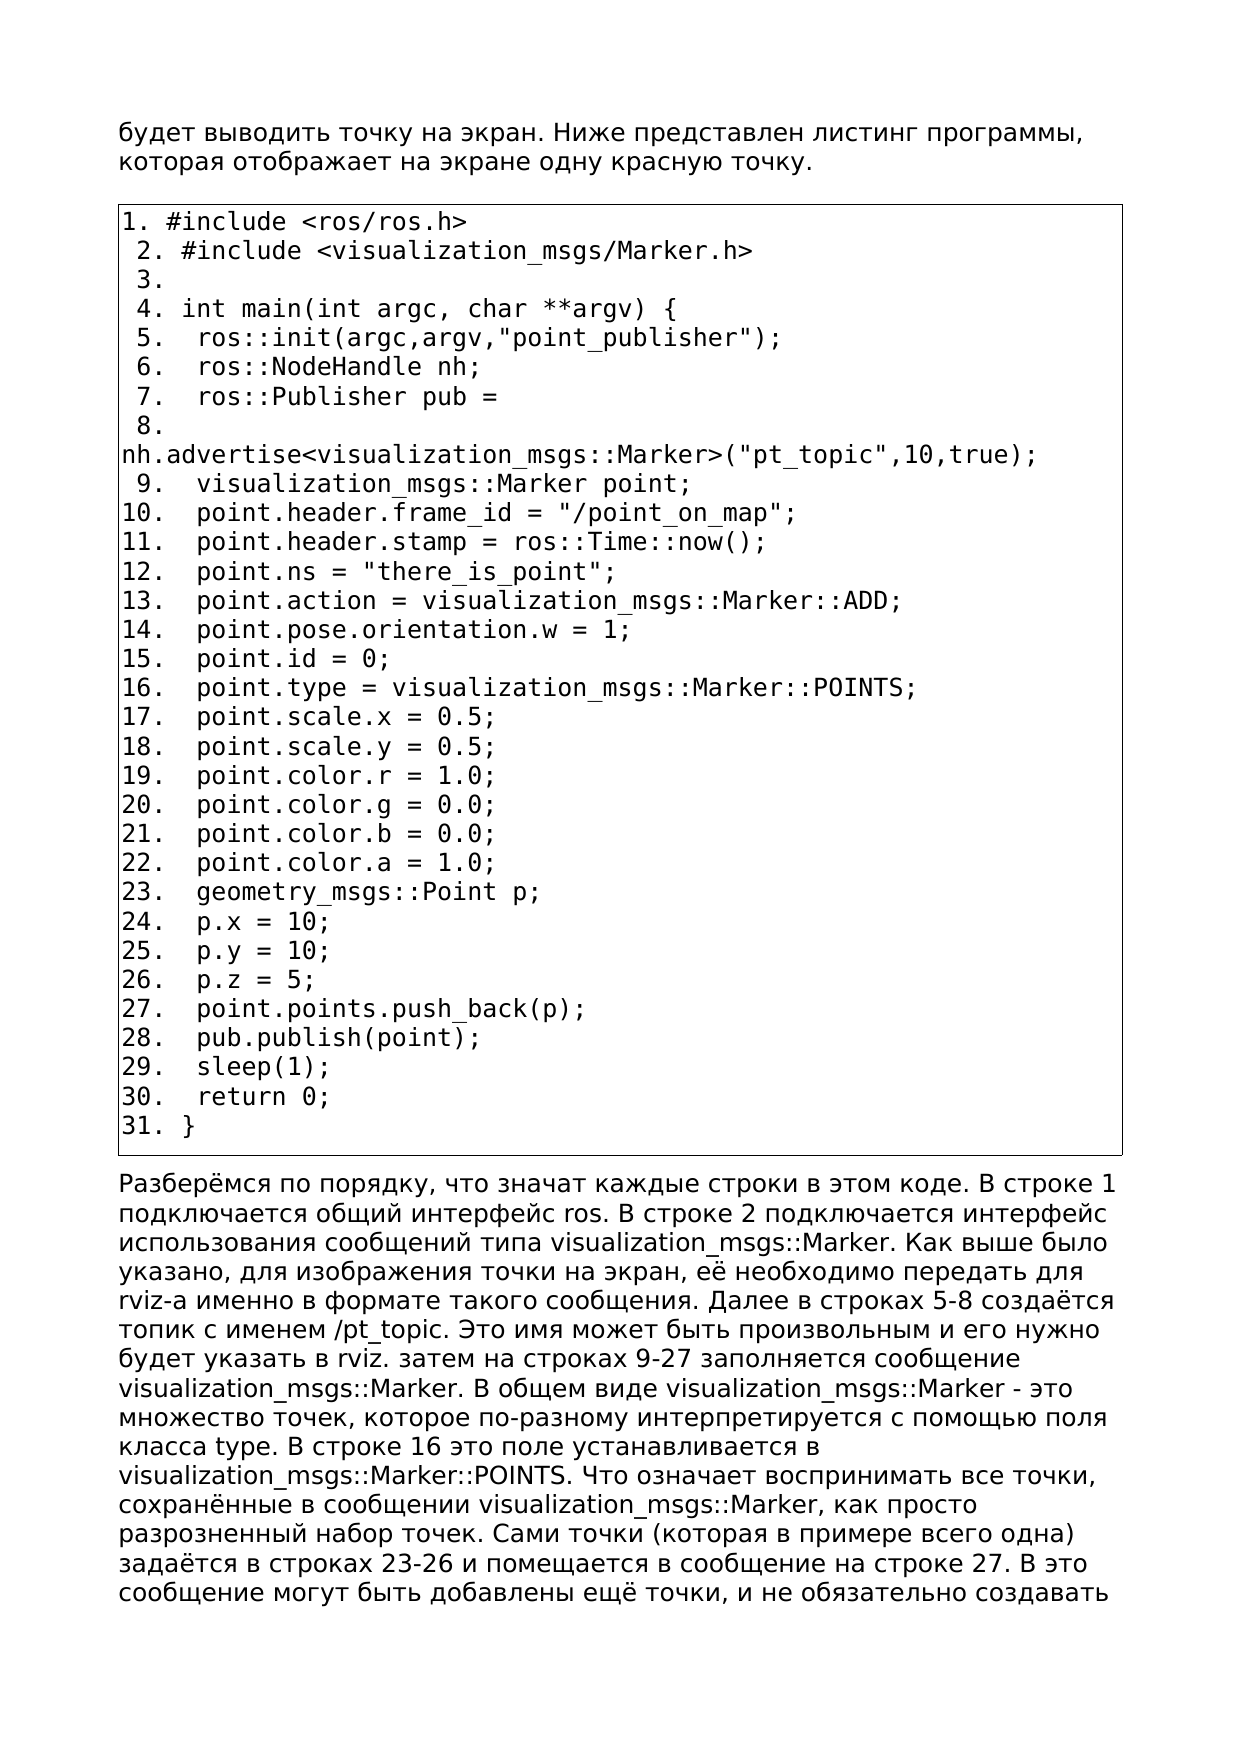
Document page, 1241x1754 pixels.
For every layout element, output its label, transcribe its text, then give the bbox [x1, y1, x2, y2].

text будет выводить точку на экран. Ниже представлен листинг программы, которая отображает на экране одну красную точку. [118, 118, 1122, 176]
table_header 1. #include <ros/ros.h> 2. #include <visualization_msgs/Marker.h> 3. 4. int main(int argc, char **argv) { 5. ros::init(argc,argv,"point_publisher"); 6. ros::NodeHandle nh; 7. ros::Publisher pub = 8. nh.advertise<visualization_msgs::Marker>("pt_topic",10,true); 9. visualization_msgs::Marker point; 10. point.header.frame_id = "/point_on_map"; 11. point.header.stamp = ros::Time::now(); 12. point.ns = "there_is_point"; 13. point.action = visualization_msgs::Marker::ADD; 14. point.pose.orientation.w = 1; 15. point.id = 0; 16. point.type = visualization_msgs::Marker::POINTS; 17. point.scale.x = 0.5; 18. point.scale.y = 0.5; 19. point.color.r = 1.0; 20. point.color.g = 0.0; 21. point.color.b = 0.0; 22. point.color.a = 1.0; 23. geometry_msgs::Point p; 24. p.x = 10; 25. p.y = 10; 26. p.z = 5; 27. point.points.push_back(p); 28. pub.publish(point); 29. sleep(1); 30. return 0; 31. } [119, 205, 1122, 1155]
text Разберёмся по порядку, что значат каждые строки в этом коде. В строке 1 подключается общий интерфейс ros. В строке 2 подключается интерфейс использования сообщений типа visualization_msgs::Marker. Как выше было указано, для изображения точки на экран, её необходимо передать для rviz-а именно в формате такого сообщения. Далее в строках 5-8 создаётся топик с именем /pt_topic. Это имя может быть произвольным и его нужно будет указать в rviz. затем на строках 9-27 заполняется сообщение visualization_msgs::Marker. В общем виде visualization_msgs::Marker - это множество точек, которое по-разному интерпретируется с помощью поля класса type. В строке 16 это поле устанавливается в visualization_msgs::Marker::POINTS. Что означает воспринимать все точки, сохранённые в сообщении visualization_msgs::Marker, как просто разрозненный набор точек. Сами точки (которая в примере всего одна) задаётся в строках 23-26 и помещается в сообщение на строке 27. В это сообщение могут быть добавлены ещё точки, и не обязательно создавать [118, 1170, 1122, 1607]
